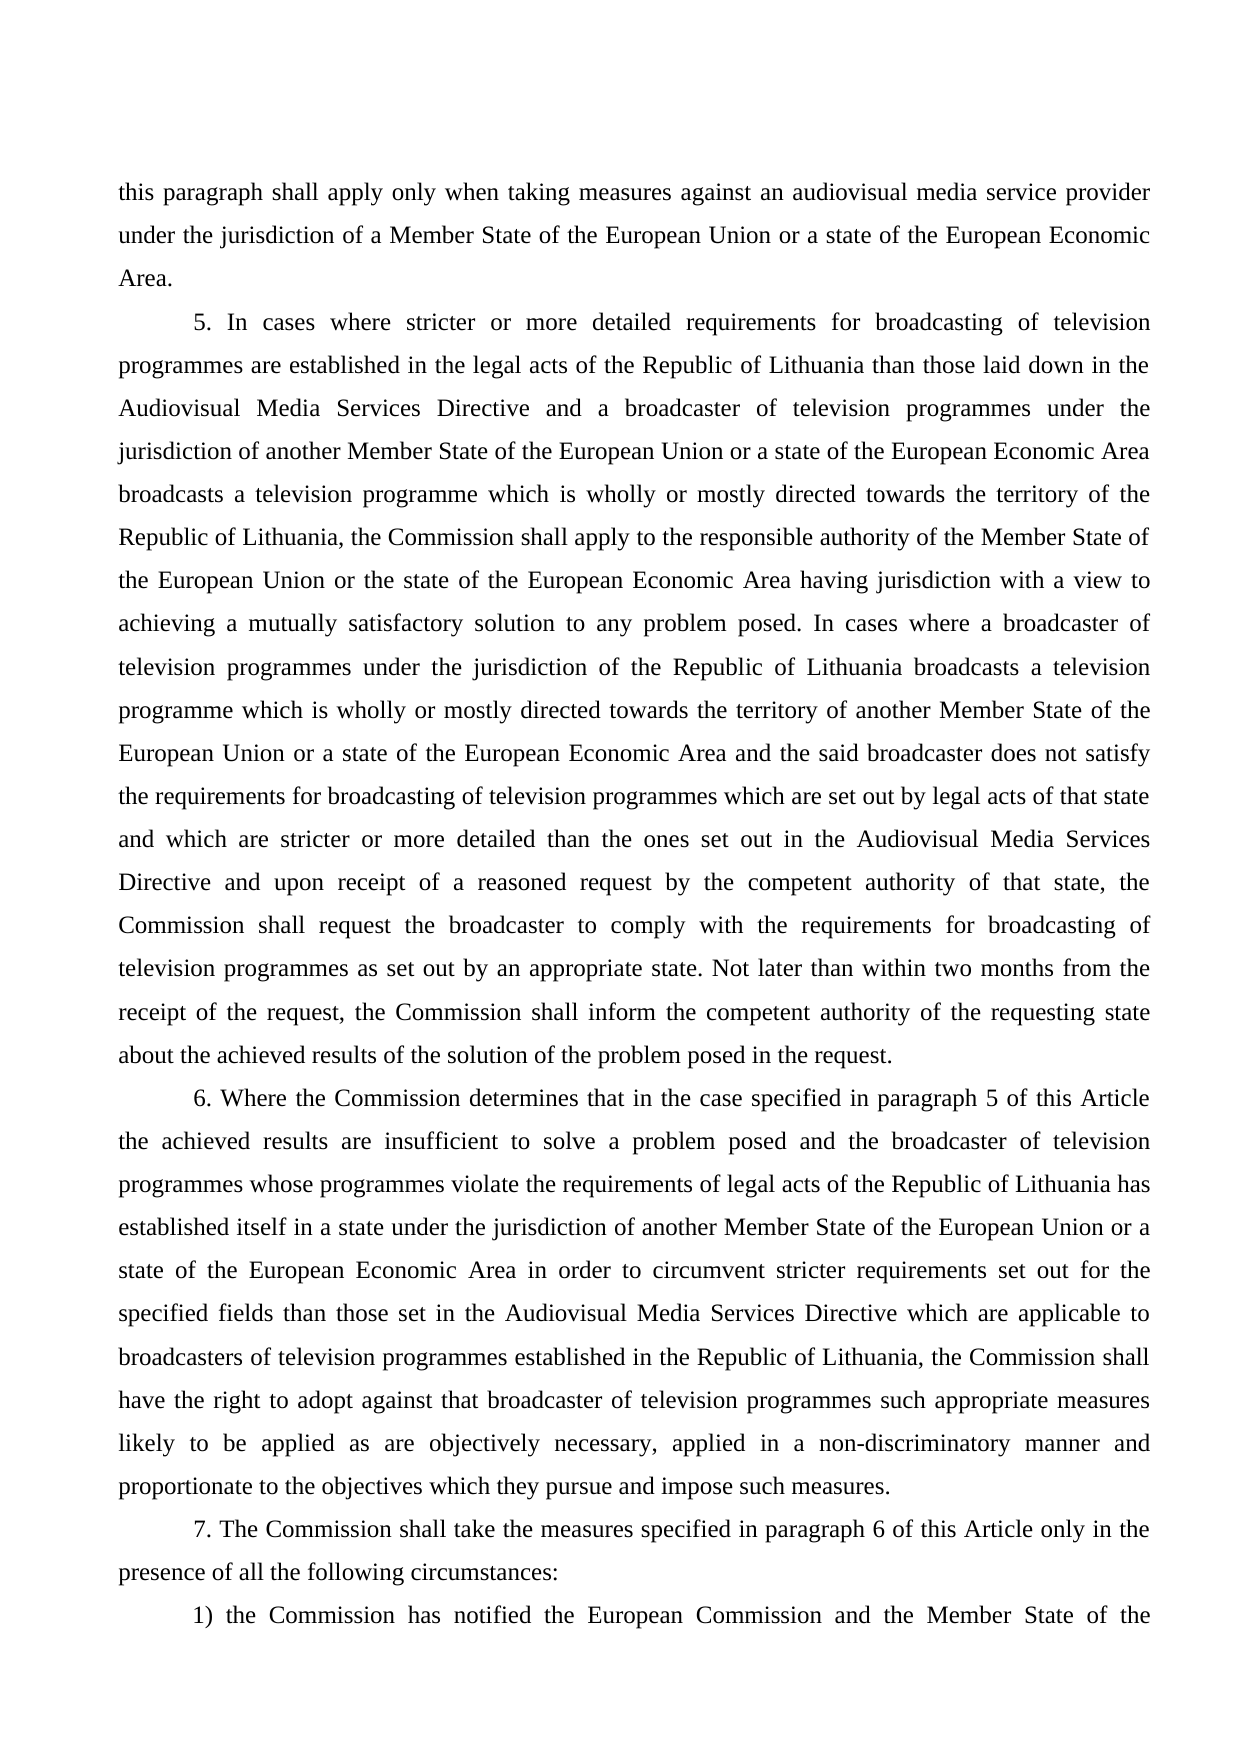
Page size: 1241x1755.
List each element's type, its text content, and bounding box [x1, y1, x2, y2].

text 6. Where the Commission determines that in the case specified in paragraph 5 of this Article the achieved results are insufficient to solve a problem posed and the broadcaster of television programmes whose programmes violate the requirements of legal acts of the Republic of Lithuania has established itself in a state under the jurisdiction of another Member State of the European Union or a state of the European Economic Area in order to circumvent stricter requirements set out for the specified fields than those set in the Audiovisual Media Services Directive which are applicable to broadcasters of television programmes established in the Republic of Lithuania, the Commission shall have the right to adopt against that broadcaster of television programmes such appropriate measures likely to be applied as are objectively necessary, applied in a non-discriminatory manner and proportionate to the objectives which they pursue and impose such measures. [118, 1083, 1152, 1500]
text 1) the Commission has notified the European Commission and the Member State of the [118, 1600, 1152, 1629]
text 5. In cases where stricter or more detailed requirements for broadcasting of television programmes are established in the legal acts of the Republic of Lithuania than those laid down in the Audiovisual Media Services Directive and a broadcaster of television programmes under the jurisdiction of another Member State of the European Union or a state of the European Economic Area broadcasts a television programme which is wholly or mostly directed towards the territory of the Republic of Lithuania, the Commission shall apply to the responsible authority of the Member State of the European Union or the state of the European Economic Area having jurisdiction with a view to achieving a mutually satisfactory solution to any problem posed. In cases where a broadcaster of television programmes under the jurisdiction of the Republic of Lithuania broadcasts a television programme which is wholly or mostly directed towards the territory of another Member State of the European Union or a state of the European Economic Area and the said broadcaster does not satisfy the requirements for broadcasting of television programmes which are set out by legal acts of that state and which are stricter or more detailed than the ones set out in the Audiovisual Media Services Directive and upon receipt of a reasoned request by the competent authority of that state, the Commission shall request the broadcaster to comply with the requirements for broadcasting of television programmes as set out by an appropriate state. Not later than within two months from the receipt of the request, the Commission shall inform the competent authority of the requesting state about the achieved results of the solution of the problem posed in the request. [118, 307, 1152, 1068]
text this paragraph shall apply only when taking measures against an audiovisual media service provider under the jurisdiction of a Member State of the European Union or a state of the European Economic Area. [118, 177, 1152, 292]
text 7. The Commission shall take the measures specified in paragraph 6 of this Article only in the presence of all the following circumstances: [118, 1514, 1152, 1586]
